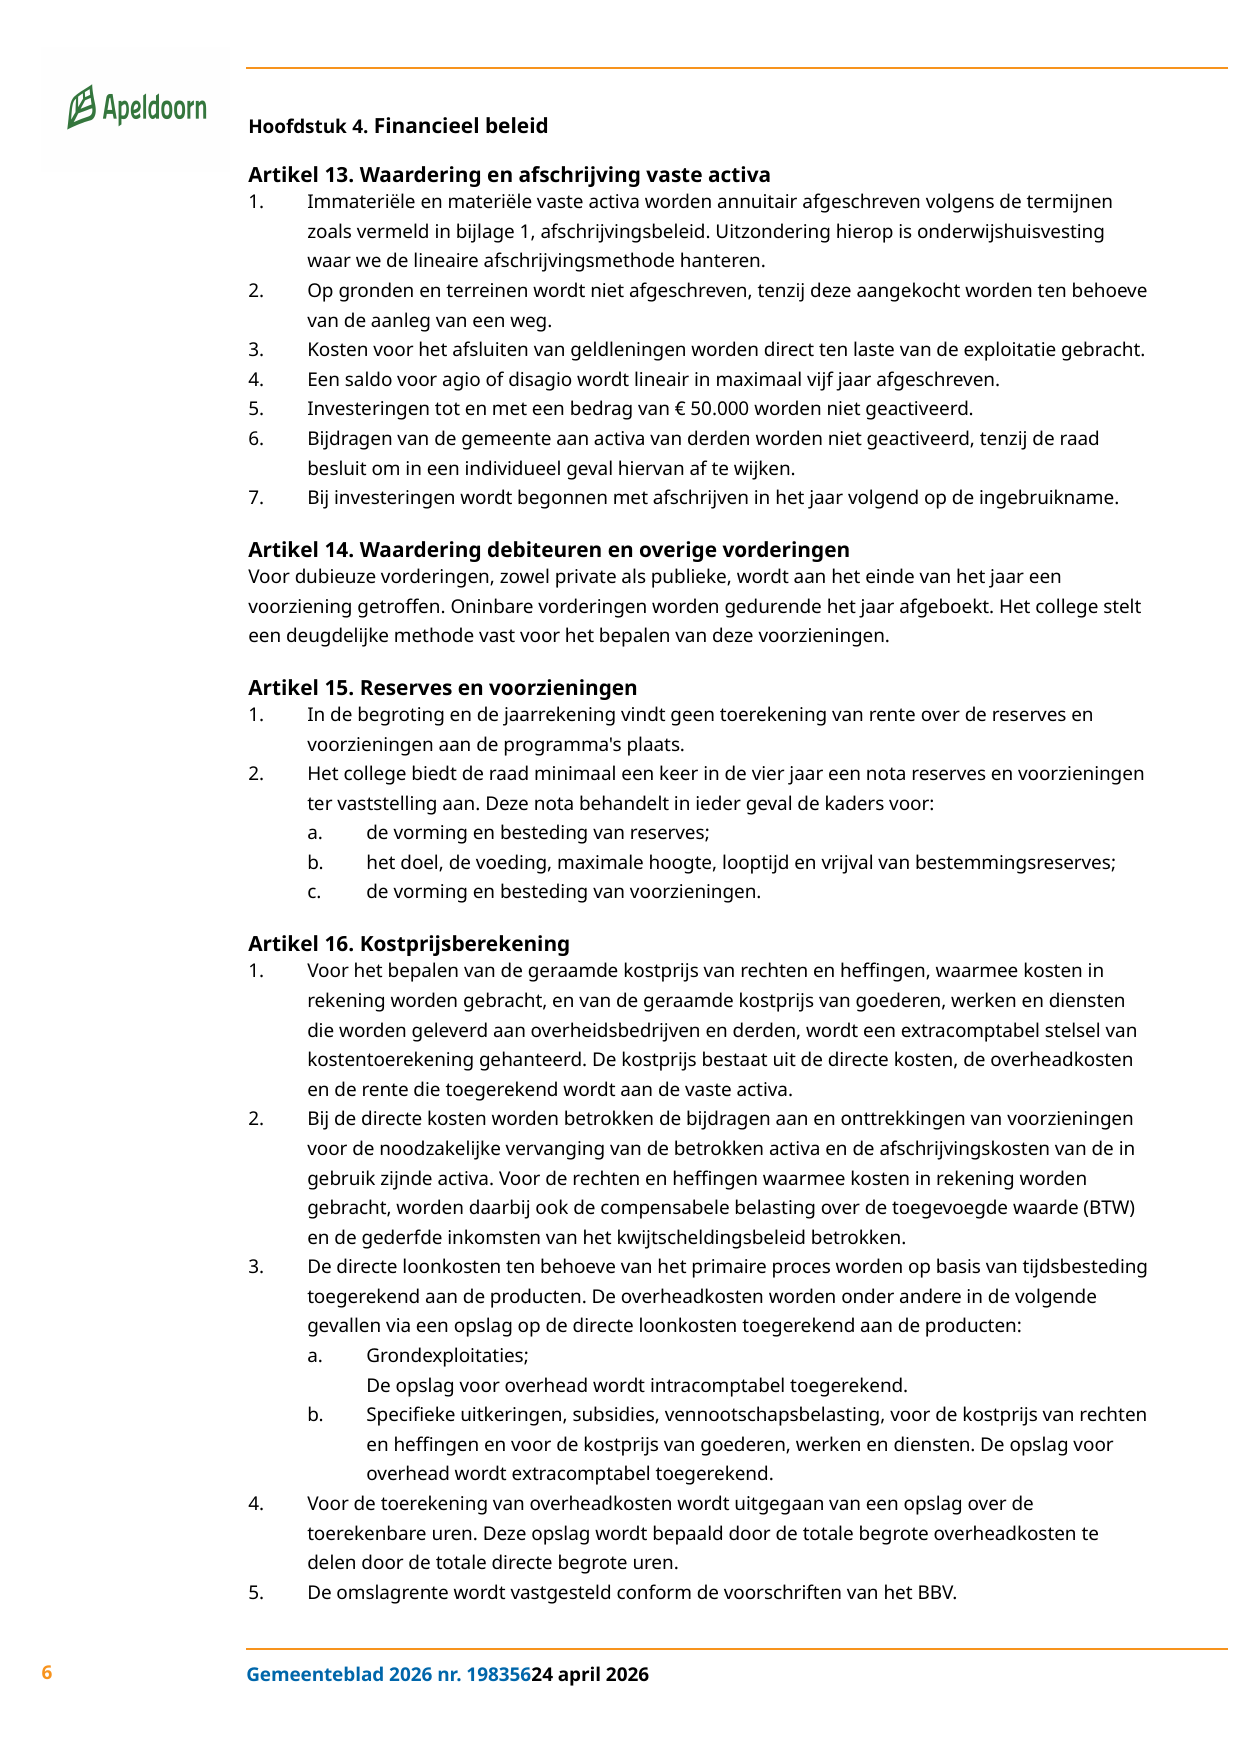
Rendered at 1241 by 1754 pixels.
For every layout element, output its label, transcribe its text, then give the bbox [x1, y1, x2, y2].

list Op gronden en terreinen wordt niet afgeschreven, tenzij deze aangekocht worden ten behoeve van de aanleg van een weg. [248, 277, 1152, 333]
list Een saldo voor agio of disagio wordt lineair in maximaal vijf jaar afgeschreven. [248, 366, 1152, 392]
list De opslag voor overhead wordt intracomptabel toegerekend. [307, 1372, 1152, 1397]
text Voor dubieuze vorderingen, zowel private als publieke, wordt aan het einde van het jaar een voorziening getroffen. Oninbare vorderingen worden gedurende het jaar afgeboekt. Het college stelt een deugdelijke methode vast voor het bepalen van deze voorzieningen. [248, 563, 1152, 648]
text Artikel 13. Waardering en afschrijving vaste activa [248, 160, 1152, 188]
list Grondexploitaties; [307, 1342, 1152, 1368]
list Voor het bepalen van de geraamde kostprijs van rechten en heffingen, waarmee kosten in rekening worden gebracht, en van de geraamde kostprijs van goederen, werken en diensten die worden geleverd aan overheidsbedrijven en derden, wordt een extracomptabel stelsel van kostentoerekening gehanteerd. De kostprijs bestaat uit de directe kosten, de overheadkosten en de rente die toegerekend wordt aan de vaste activa. [248, 958, 1152, 1102]
text Hoofdstuk 4. Financieel beleid [248, 111, 1152, 139]
list Bij investeringen wordt begonnen met afschrijven in het jaar volgend op de ingebruikname. [248, 484, 1152, 510]
list Voor de toerekening van overheadkosten wordt uitgegaan van een opslag over de toerekenbare uren. Deze opslag wordt bepaald door de totale begrote overheadkosten te delen door de totale directe begrote uren. [248, 1490, 1152, 1575]
text Artikel 14. Waardering debiteuren en overige vorderingen [248, 535, 1152, 563]
list Investeringen tot en met een bedrag van € 50.000 worden niet geactiveerd. [248, 396, 1152, 421]
list de vorming en besteding van voorzieningen. [307, 879, 1152, 904]
list In de begroting en de jaarrekening vindt geen toerekening van rente over de reserves en voorzieningen aan de programma's plaats. [248, 701, 1152, 757]
list Kosten voor het afsluiten van geldleningen worden direct ten laste van de exploitatie gebracht. [248, 336, 1152, 362]
list De omslagrente wordt vastgesteld conform de voorschriften van het BBV. [248, 1579, 1152, 1604]
text Artikel 16. Kostprijsberekening [248, 929, 1152, 958]
list Immateriële en materiële vaste activa worden annuitair afgeschreven volgens de termijnen zoals vermeld in bijlage 1, afschrijvingsbeleid. Uitzondering hierop is onderwijshuisvesting waar we de lineaire afschrijvingsmethode hanteren. [248, 188, 1152, 273]
list Bij de directe kosten worden betrokken de bijdragen aan en onttrekkingen van voorzieningen voor de noodzakelijke vervanging van de betrokken activa en de afschrijvingskosten van de in gebruik zijnde activa. Voor de rechten en heffingen waarmee kosten in rekening worden gebracht, worden daarbij ook de compensabele belasting over de toegevoegde waarde (BTW) en de gederfde inkomsten van het kwijtscheldingsbeleid betrokken. [248, 1106, 1152, 1249]
list de vorming en besteding van reserves; [307, 819, 1152, 845]
text Artikel 15. Reserves en voorzieningen [248, 673, 1152, 701]
list Bijdragen van de gemeente aan activa van derden worden niet geactiveerd, tenzij de raad besluit om in een individueel geval hiervan af te wijken. [248, 425, 1152, 481]
list het doel, de voeding, maximale hoogte, looptijd en vrijval van bestemmingsreserves; [307, 849, 1152, 875]
list Het college biedt de raad minimaal een keer in de vier jaar een nota reserves en voorzieningen ter vaststelling aan. Deze nota behandelt in ieder geval de kaders voor: [248, 760, 1152, 816]
list Specifieke uitkeringen, subsidies, vennootschapsbelasting, voor de kostprijs van rechten en heffingen en voor de kostprijs van goederen, werken en diensten. De opslag voor overhead wordt extracomptabel toegerekend. [307, 1401, 1152, 1486]
list De directe loonkosten ten behoeve van het primaire proces worden op basis van tijdsbesteding toegerekend aan de producten. De overheadkosten worden onder andere in de volgende gevallen via een opslag op de directe loonkosten toegerekend aan de producten: [248, 1253, 1152, 1338]
picture [41, 47, 231, 172]
